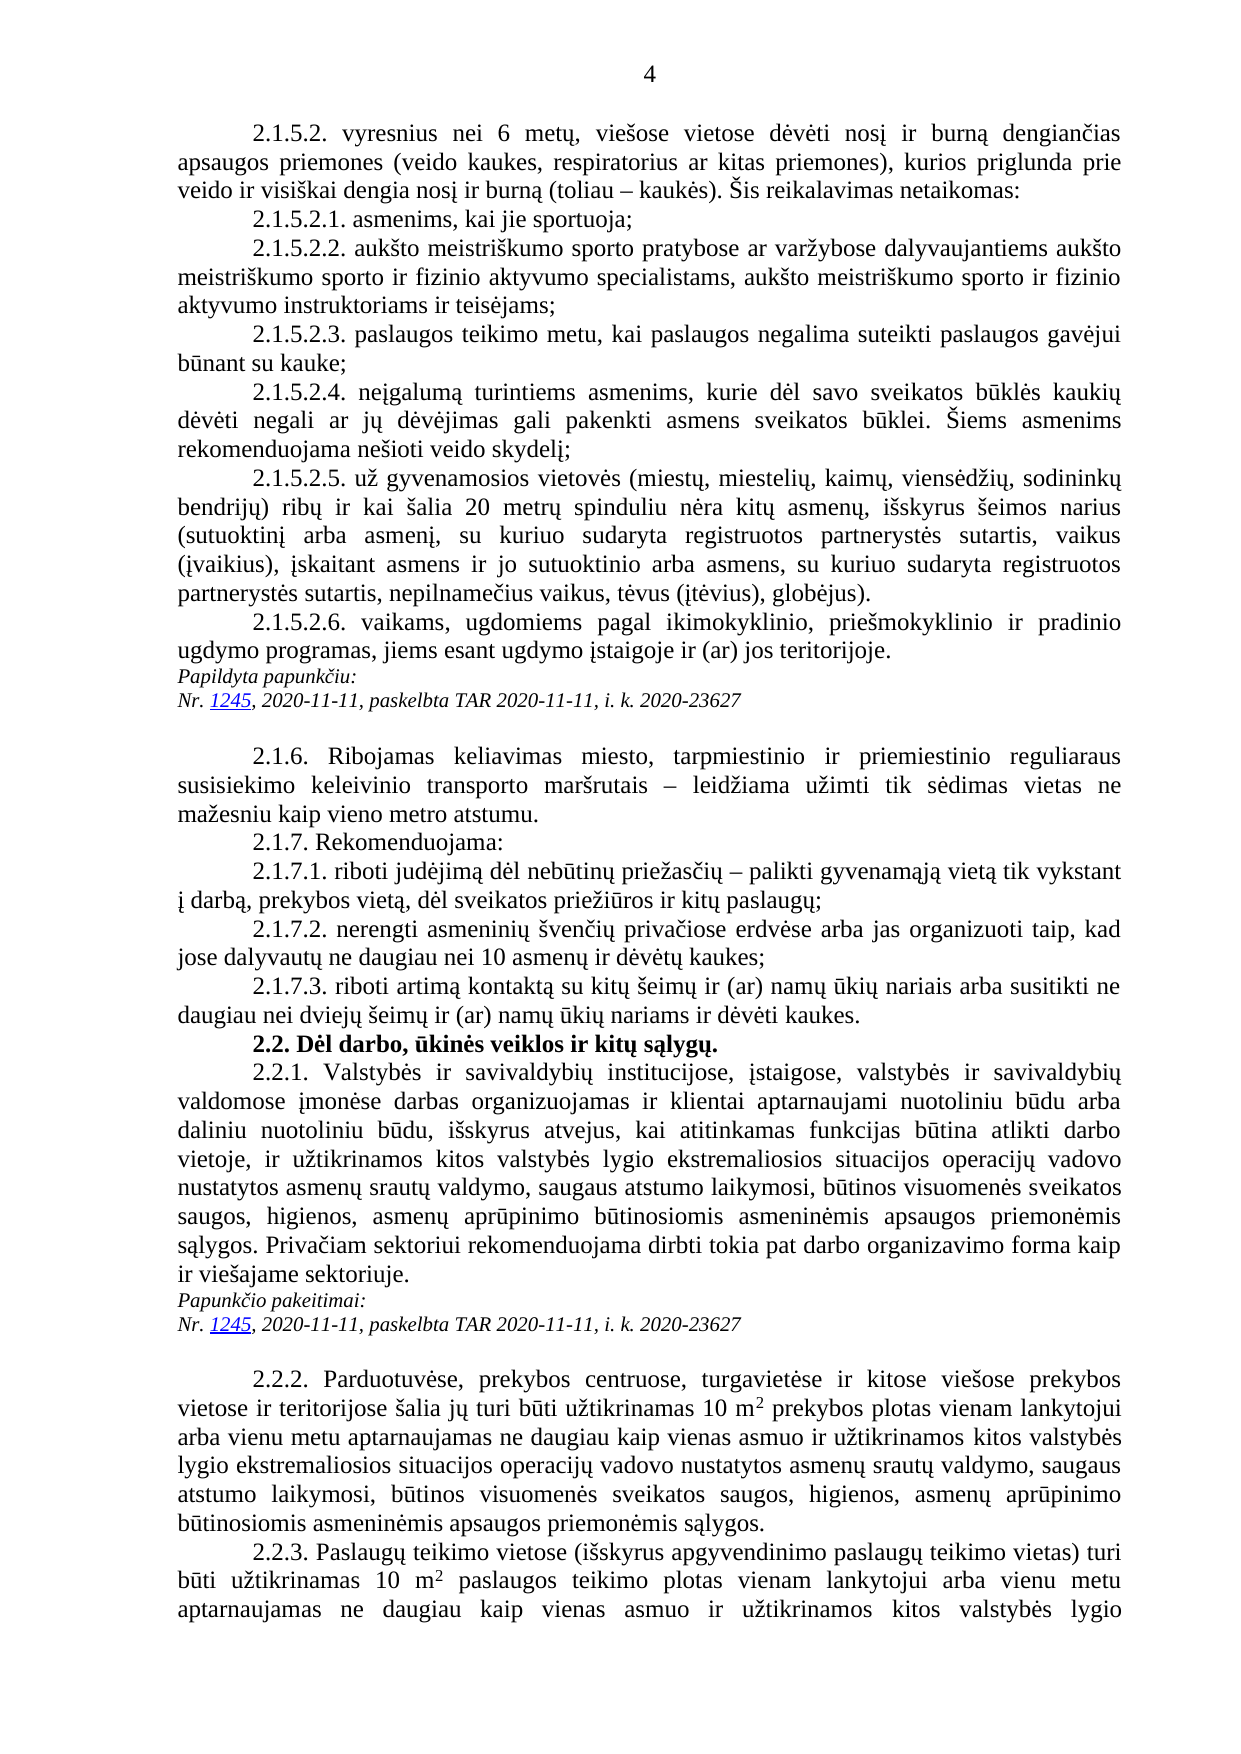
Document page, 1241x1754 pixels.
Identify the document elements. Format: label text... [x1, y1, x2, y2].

text 2.1.7. Rekomenduojama: [177, 827, 1122, 856]
text Nr. 1245, 2020-11-11, paskelbta TAR 2020-11-11, i. k. 2020-23627 [177, 1312, 1122, 1336]
text 2.2.1. Valstybės ir savivaldybių institucijose, įstaigose, valstybės ir savivaldybių valdomose įmonėse darbas organizuojamas ir klientai aptarnaujami nuotoliniu būdu arba daliniu nuotoliniu būdu, išskyrus atvejus, kai atitinkamas funkcijas būtina atlikti darbo vietoje, ir užtikrinamos kitos valstybės lygio ekstremaliosios situacijos operacijų vadovo nustatytos asmenų srautų valdymo, saugaus atstumo laikymosi, būtinos visuomenės sveikatos saugos, higienos, asmenų aprūpinimo būtinosiomis asmeninėmis apsaugos priemonėmis sąlygos. Privačiam sektoriui rekomenduojama dirbti tokia pat darbo organizavimo forma kaip ir viešajame sektoriuje. [177, 1057, 1122, 1287]
text 2.1.6. Ribojamas keliavimas miesto, tarpmiestinio ir priemiestinio reguliaraus susisiekimo keleivinio transporto maršrutais – leidžiama užimti tik sėdimas vietas ne mažesniu kaip vieno metro atstumu. [177, 741, 1122, 827]
text 2.2.2. Parduotuvėse, prekybos centruose, turgavietėse ir kitose viešose prekybos vietose ir teritorijose šalia jų turi būti užtikrinamas 10 m2 prekybos plotas vienam lankytojui arba vienu metu aptarnaujamas ne daugiau kaip vienas asmuo ir užtikrinamos kitos valstybės lygio ekstremaliosios situacijos operacijų vadovo nustatytos asmenų srautų valdymo, saugaus atstumo laikymosi, būtinos visuomenės sveikatos saugos, higienos, asmenų aprūpinimo būtinosiomis asmeninėmis apsaugos priemonėmis sąlygos. [177, 1364, 1122, 1537]
text 2.1.5.2.4. neįgalumą turintiems asmenims, kurie dėl savo sveikatos būklės kaukių dėvėti negali ar jų dėvėjimas gali pakenkti asmens sveikatos būklei. Šiems asmenims rekomenduojama nešioti veido skydelį; [177, 377, 1122, 463]
text Nr. 1245, 2020-11-11, paskelbta TAR 2020-11-11, i. k. 2020-23627 [177, 688, 1122, 712]
text 2.1.7.2. nerengti asmeninių švenčių privačiose erdvėse arba jas organizuoti taip, kad jose dalyvautų ne daugiau nei 10 asmenų ir dėvėtų kaukes; [177, 914, 1122, 971]
text Papunkčio pakeitimai: [177, 1287, 1122, 1312]
text 2.1.5.2.5. už gyvenamosios vietovės (miestų, miestelių, kaimų, viensėdžių, sodininkų bendrijų) ribų ir kai šalia 20 metrų spinduliu nėra kitų asmenų, išskyrus šeimos narius (sutuoktinį arba asmenį, su kuriuo sudaryta registruotos partnerystės sutartis, vaikus (įvaikius), įskaitant asmens ir jo sutuoktinio arba asmens, su kuriuo sudaryta registruotos partnerystės sutartis, nepilnamečius vaikus, tėvus (įtėvius), globėjus). [177, 463, 1122, 607]
text 2.1.5.2.3. paslaugos teikimo metu, kai paslaugos negalima suteikti paslaugos gavėjui būnant su kauke; [177, 319, 1122, 377]
text 2.1.5.2.2. aukšto meistriškumo sporto pratybose ar varžybose dalyvaujantiems aukšto meistriškumo sporto ir fizinio aktyvumo specialistams, aukšto meistriškumo sporto ir fizinio aktyvumo instruktoriams ir teisėjams; [177, 233, 1122, 319]
text 2.1.7.3. riboti artimą kontaktą su kitų šeimų ir (ar) namų ūkių nariais arba susitikti ne daugiau nei dviejų šeimų ir (ar) namų ūkių nariams ir dėvėti kaukes. [177, 971, 1122, 1029]
text 2.2. Dėl darbo, ūkinės veiklos ir kitų sąlygų. [177, 1029, 1122, 1057]
text 2.1.5.2. vyresnius nei 6 metų, viešose vietose dėvėti nosį ir burną dengiančias apsaugos priemones (veido kaukes, respiratorius ar kitas priemones), kurios priglunda prie veido ir visiškai dengia nosį ir burną (toliau – kaukės). Šis reikalavimas netaikomas: [177, 118, 1122, 204]
text 2.1.7.1. riboti judėjimą dėl nebūtinų priežasčių – palikti gyvenamąją vietą tik vykstant į darbą, prekybos vietą, dėl sveikatos priežiūros ir kitų paslaugų; [177, 856, 1122, 914]
text 2.2.3. Paslaugų teikimo vietose (išskyrus apgyvendinimo paslaugų teikimo vietas) turi būti užtikrinamas 10 m2 paslaugos teikimo plotas vienam lankytojui arba vienu metu aptarnaujamas ne daugiau kaip vienas asmuo ir užtikrinamos kitos valstybės lygio [177, 1537, 1122, 1623]
text 2.1.5.2.1. asmenims, kai jie sportuoja; [177, 204, 1122, 233]
text 2.1.5.2.6. vaikams, ugdomiems pagal ikimokyklinio, priešmokyklinio ir pradinio ugdymo programas, jiems esant ugdymo įstaigoje ir (ar) jos teritorijoje. [177, 607, 1122, 664]
text Papildyta papunkčiu: [177, 664, 1122, 688]
